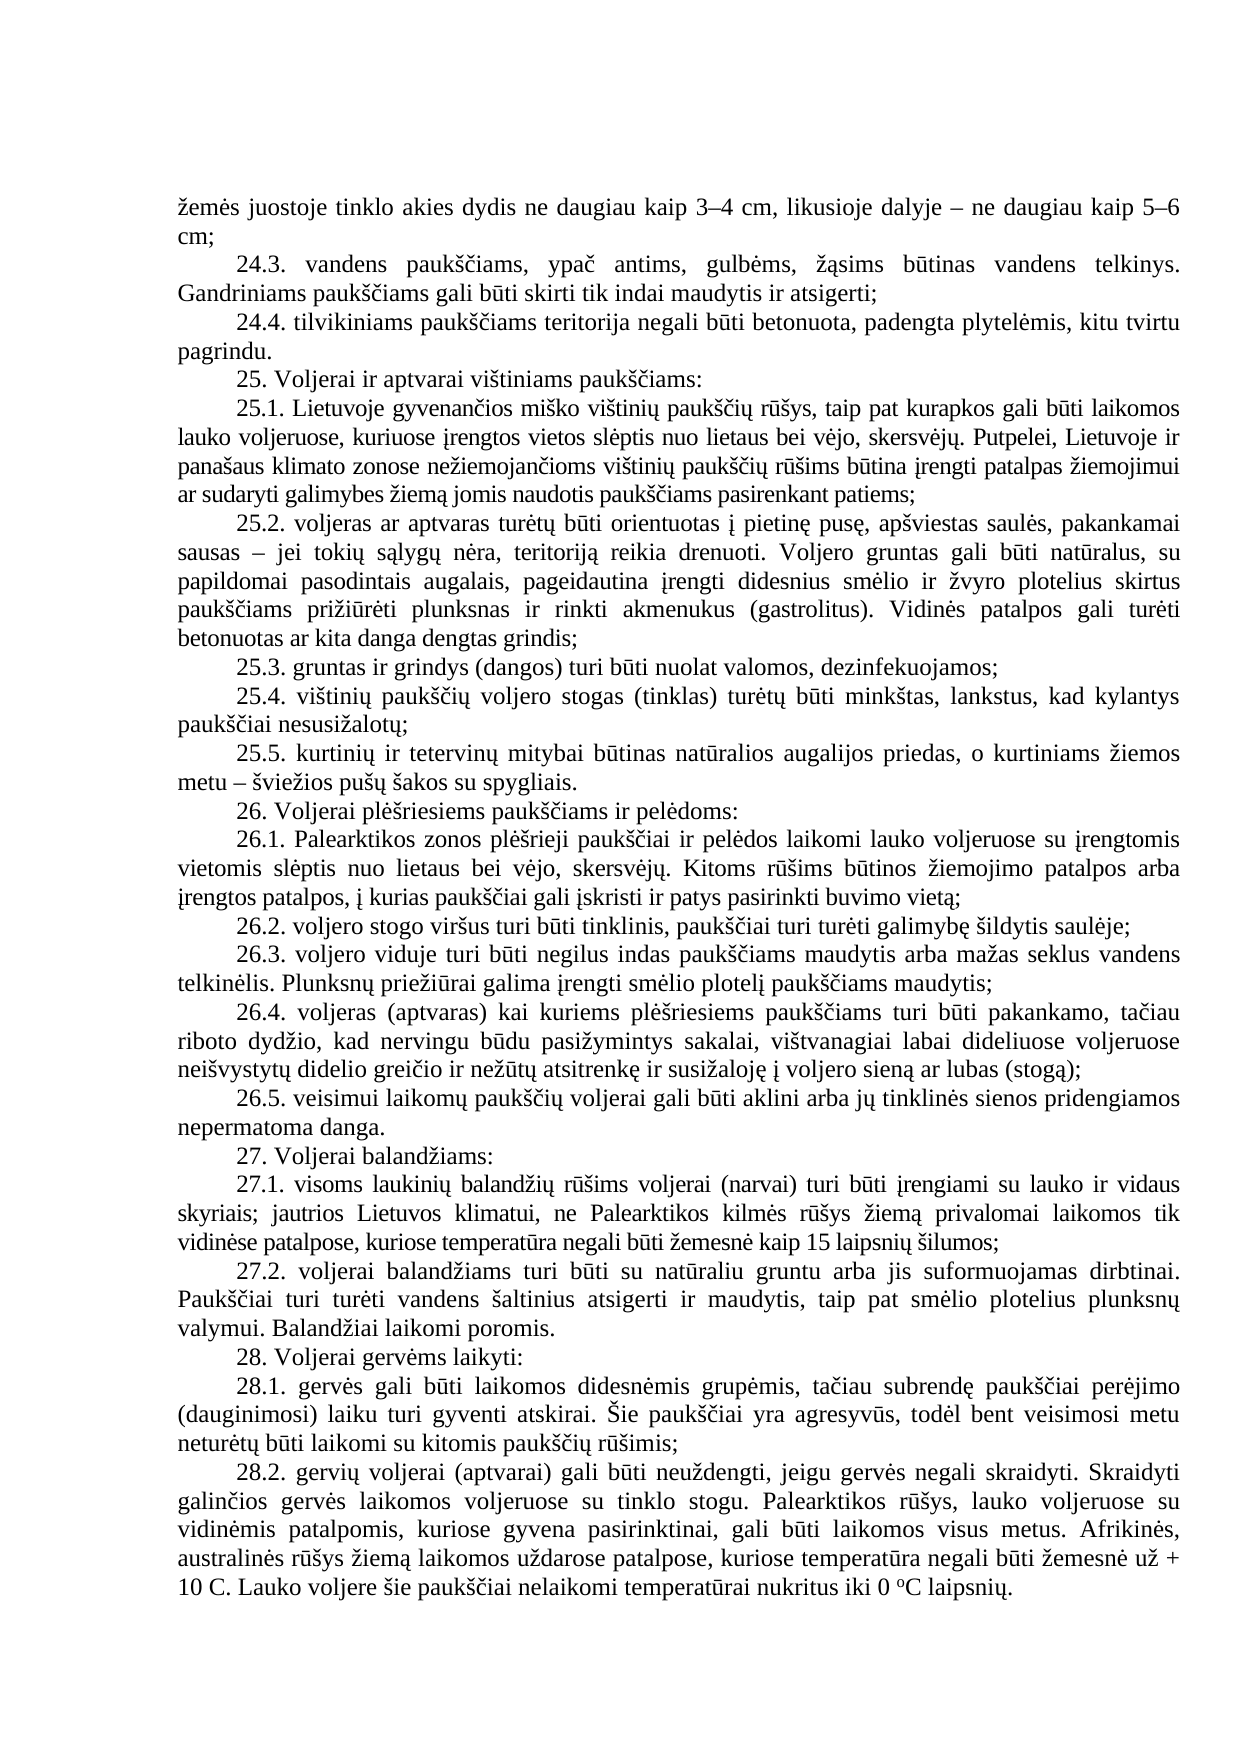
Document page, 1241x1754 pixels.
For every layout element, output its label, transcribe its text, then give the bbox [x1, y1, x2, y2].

text 28.2. gervių voljerai (aptvarai) gali būti neuždengti, jeigu gervės negali skraidyti. Skraidyti galinčios gervės laikomos voljeruose su tinklo stogu. Palearktikos rūšys, lauko voljeruose su vidinėmis patalpomis, kuriose gyvena pasirinktinai, gali būti laikomos visus metus. Afrikinės, australinės rūšys žiemą laikomos uždarose patalpose, kuriose temperatūra negali būti žemesnė už + 10 C. Lauko voljere šie paukščiai nelaikomi temperatūrai nukritus iki 0 oC laipsnių. [177, 1457, 1181, 1601]
text 25.2. voljeras ar aptvaras turėtų būti orientuotas į pietinę pusę, apšviestas saulės, pakankamai sausas – jei tokių sąlygų nėra, teritoriją reikia drenuoti. Voljero gruntas gali būti natūralus, su papildomai pasodintais augalais, pageidautina įrengti didesnius smėlio ir žvyro plotelius skirtus paukščiams prižiūrėti plunksnas ir rinkti akmenukus (gastrolitus). Vidinės patalpos gali turėti betonuotas ar kita danga dengtas grindis; [177, 508, 1181, 652]
text 26.3. voljero viduje turi būti negilus indas paukščiams maudytis arba mažas seklus vandens telkinėlis. Plunksnų priežiūrai galima įrengti smėlio plotelį paukščiams maudytis; [177, 939, 1181, 997]
text 25.5. kurtinių ir tetervinų mitybai būtinas natūralios augalijos priedas, o kurtiniams žiemos metu – šviežios pušų šakos su spygliais. [177, 738, 1181, 796]
text 24.4. tilvikiniams paukščiams teritorija negali būti betonuota, padengta plytelėmis, kitu tvirtu pagrindu. [177, 307, 1181, 364]
text 26.5. veisimui laikomų paukščių voljerai gali būti aklini arba jų tinklinės sienos pridengiamos nepermatoma danga. [177, 1083, 1181, 1141]
text 25.4. vištinių paukščių voljero stogas (tinklas) turėtų būti minkštas, lankstus, kad kylantys paukščiai nesusižalotų; [177, 681, 1181, 738]
text 28. Voljerai gervėms laikyti: [177, 1342, 1181, 1371]
text 25.3. gruntas ir grindys (dangos) turi būti nuolat valomos, dezinfekuojamos; [177, 652, 1181, 681]
text 26. Voljerai plėšriesiems paukščiams ir pelėdoms: [177, 796, 1181, 824]
text 26.4. voljeras (aptvaras) kai kuriems plėšriesiems paukščiams turi būti pakankamo, tačiau riboto dydžio, kad nervingu būdu pasižymintys sakalai, vištvanagiai labai dideliuose voljeruose neišvystytų didelio greičio ir nežūtų atsitrenkę ir susižaloję į voljero sieną ar lubas (stogą); [177, 997, 1181, 1083]
text 25.1. Lietuvoje gyvenančios miško vištinių paukščių rūšys, taip pat kurapkos gali būti laikomos lauko voljeruose, kuriuose įrengtos vietos slėptis nuo lietaus bei vėjo, skersvėjų. Putpelei, Lietuvoje ir panašaus klimato zonose nežiemojančioms vištinių paukščių rūšims būtina įrengti patalpas žiemojimui ar sudaryti galimybes žiemą jomis naudotis paukščiams pasirenkant patiems; [177, 393, 1181, 508]
text 27.1. visoms laukinių balandžių rūšims voljerai (narvai) turi būti įrengiami su lauko ir vidaus skyriais; jautrios Lietuvos klimatui, ne Palearktikos kilmės rūšys žiemą privalomai laikomos tik vidinėse patalpose, kuriose temperatūra negali būti žemesnė kaip 15 laipsnių šilumos; [177, 1169, 1181, 1256]
text 28.1. gervės gali būti laikomos didesnėmis grupėmis, tačiau subrendę paukščiai perėjimo (dauginimosi) laiku turi gyventi atskirai. Šie paukščiai yra agresyvūs, todėl bent veisimosi metu neturėtų būti laikomi su kitomis paukščių rūšimis; [177, 1371, 1181, 1457]
text 24.3. vandens paukščiams, ypač antims, gulbėms, žąsims būtinas vandens telkinys. Gandriniams paukščiams gali būti skirti tik indai maudytis ir atsigerti; [177, 249, 1181, 307]
text 26.1. Palearktikos zonos plėšrieji paukščiai ir pelėdos laikomi lauko voljeruose su įrengtomis vietomis slėptis nuo lietaus bei vėjo, skersvėjų. Kitoms rūšims būtinos žiemojimo patalpos arba įrengtos patalpos, į kurias paukščiai gali įskristi ir patys pasirinkti buvimo vietą; [177, 824, 1181, 911]
text 27.2. voljerai balandžiams turi būti su natūraliu gruntu arba jis suformuojamas dirbtinai. Paukščiai turi turėti vandens šaltinius atsigerti ir maudytis, taip pat smėlio plotelius plunksnų valymui. Balandžiai laikomi poromis. [177, 1256, 1181, 1342]
text 25. Voljerai ir aptvarai vištiniams paukščiams: [177, 364, 1181, 393]
text 27. Voljerai balandžiams: [177, 1141, 1181, 1169]
text žemės juostoje tinklo akies dydis ne daugiau kaip 3–4 cm, likusioje dalyje – ne daugiau kaip 5–6 cm; [177, 192, 1181, 249]
text 26.2. voljero stogo viršus turi būti tinklinis, paukščiai turi turėti galimybę šildytis saulėje; [177, 911, 1181, 939]
